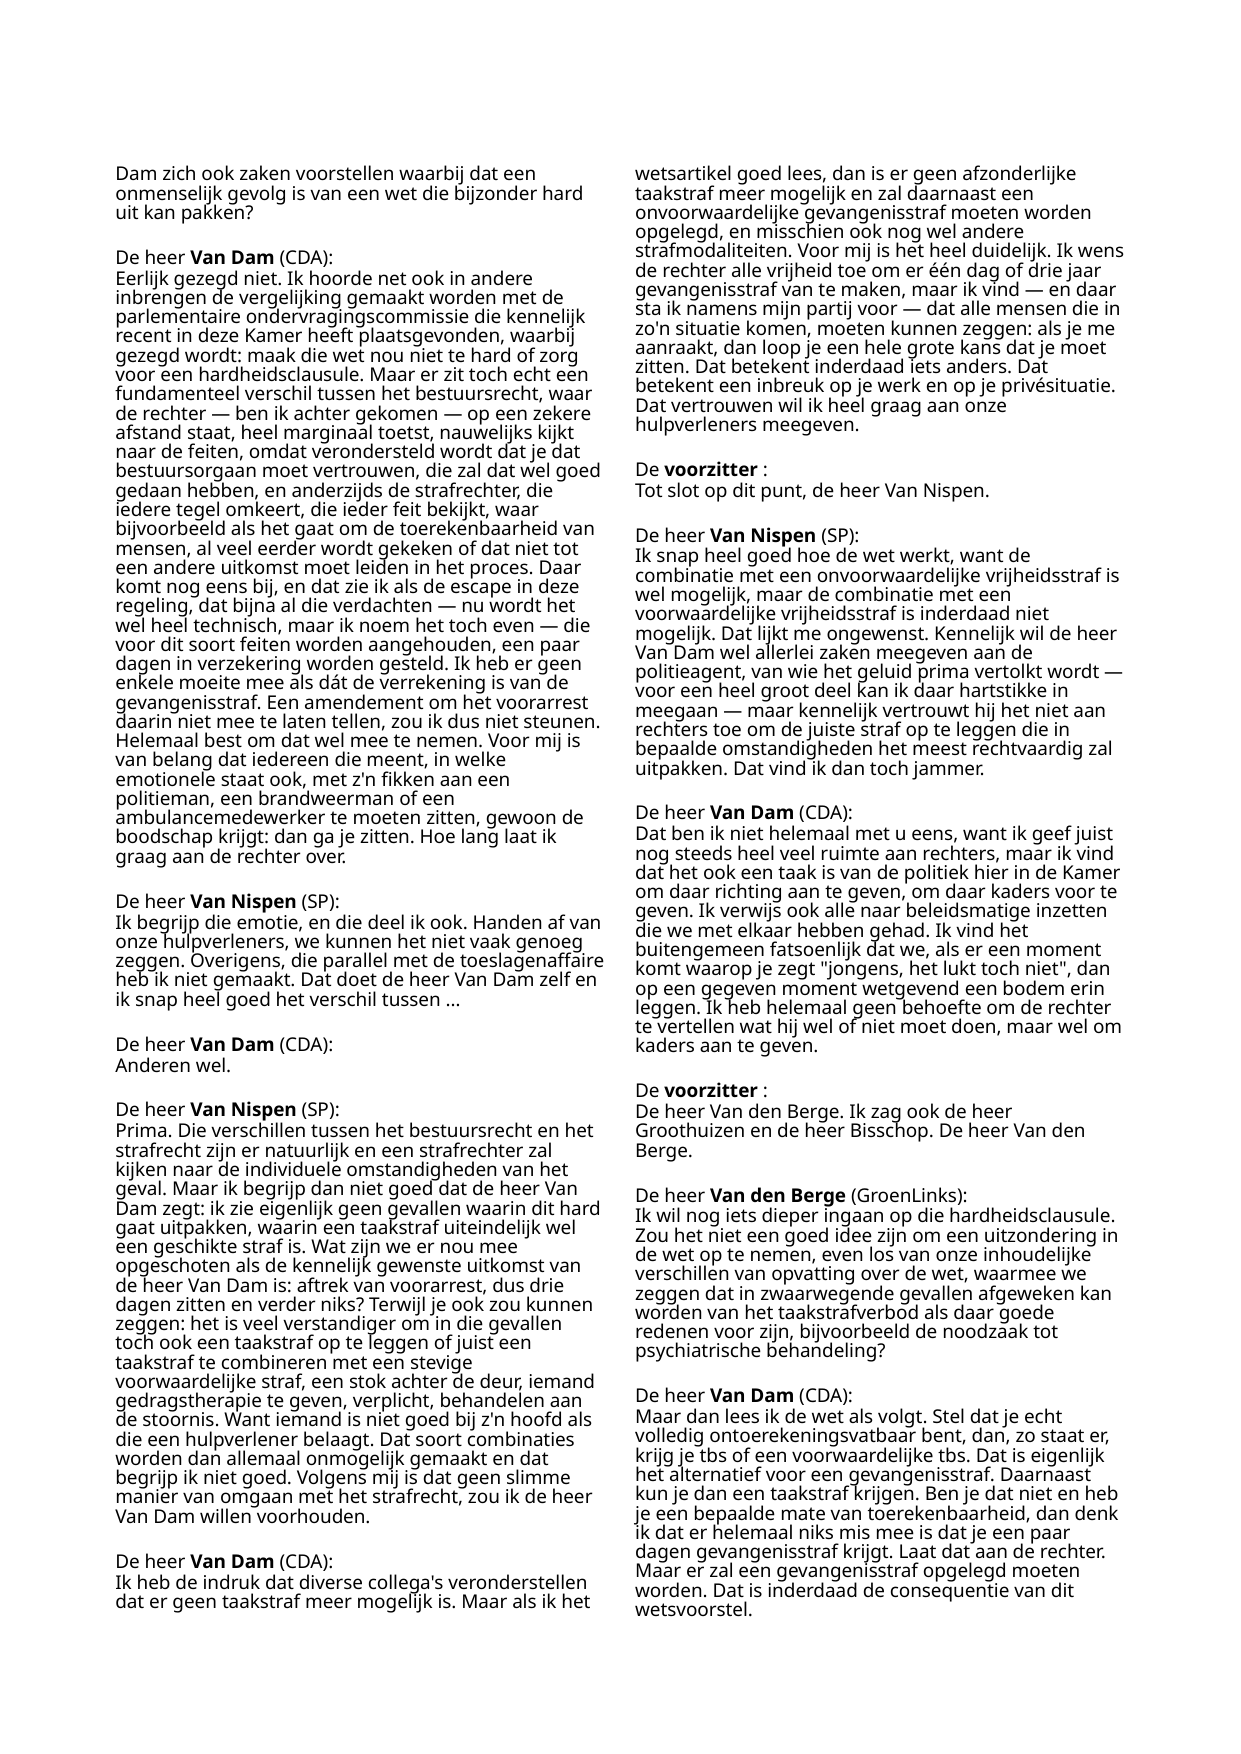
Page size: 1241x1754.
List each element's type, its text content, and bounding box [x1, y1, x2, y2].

text De voorzitter : [635, 456, 1125, 482]
text De heer Van Nispen (SP): [115, 888, 605, 914]
text De voorzitter : [635, 1077, 1125, 1103]
text Dam zich ook zaken voorstellen waarbij dat een onmenselijk gevolg is van een wet die bijzonder hard uit kan pakken? [115, 165, 605, 223]
text Ik snap heel goed hoe de wet werkt, want de combinatie met een onvoorwaardelijke vrijheidsstraf is wel mogelijk, maar de combinatie met een voorwaardelijke vrijheidsstraf is inderdaad niet mogelijk. Dat lijkt me ongewenst. Kennelijk wil de heer Van Dam wel allerlei zaken meegeven aan de politieagent, van wie het geluid prima vertolkt wordt — voor een heel groot deel kan ik daar hartstikke in meegaan — maar kennelijk vertrouwt hij het niet aan rechters toe om de juiste straf op te leggen die in bepaalde omstandigheden het meest rechtvaardig zal uitpakken. Dat vind ik dan toch jammer. [635, 547, 1125, 779]
text Prima. Die verschillen tussen het bestuursrecht en het strafrecht zijn er natuurlijk en een strafrechter zal kijken naar de individuele omstandigheden van het geval. Maar ik begrijp dan niet goed dat de heer Van Dam zegt: ik zie eigenlijk geen gevallen waarin dit hard gaat uitpakken, waarin een taakstraf uiteindelijk wel een geschikte straf is. Wat zijn we er nou mee opgeschoten als de kennelijk gewenste uitkomst van de heer Van Dam is: aftrek van voorarrest, dus drie dagen zitten en verder niks? Terwijl je ook zou kunnen zeggen: het is veel verstandiger om in die gevallen toch ook een taakstraf op te leggen of juist een taakstraf te combineren met een stevige voorwaardelijke straf, een stok achter de deur, iemand gedragstherapie te geven, verplicht, behandelen aan de stoornis. Want iemand is niet goed bij z'n hoofd als die een hulpverlener belaagt. Dat soort combinaties worden dan allemaal onmogelijk gemaakt en dat begrijp ik niet goed. Volgens mij is dat geen slimme manier van omgaan met het strafrecht, zou ik de heer Van Dam willen voorhouden. [115, 1122, 605, 1527]
text Dat ben ik niet helemaal met u eens, want ik geef juist nog steeds heel veel ruimte aan rechters, maar ik vind dat het ook een taak is van de politiek hier in de Kamer om daar richting aan te geven, om daar kaders voor te geven. Ik verwijs ook alle naar beleidsmatige inzetten die we met elkaar hebben gehad. Ik vind het buitengemeen fatsoenlijk dat we, als er een moment komt waarop je zegt "jongens, het lukt toch niet", dan op een gegeven moment wetgevend een bodem erin leggen. Ik heb helemaal geen behoefte om de rechter te vertellen wat hij wel of niet moet doen, maar wel om kaders aan te geven. [635, 825, 1125, 1057]
text De heer Van Dam (CDA): [635, 799, 1125, 825]
text De heer Van den Berge (GroenLinks): [635, 1182, 1125, 1207]
text De heer Van Dam (CDA): [115, 1031, 605, 1057]
text Ik wil nog iets dieper ingaan op die hardheidsclausule. Zou het niet een goed idee zijn om een uitzondering in de wet op te nemen, even los van onze inhoudelijke verschillen van opvatting over de wet, waarmee we zeggen dat in zwaarwegende gevallen afgeweken kan worden van het taakstrafverbod als daar goede redenen voor zijn, bijvoorbeeld de noodzaak tot psychiatrische behandeling? [635, 1207, 1125, 1362]
text Ik begrijp die emotie, en die deel ik ook. Handen af van onze hulpverleners, we kunnen het niet vaak genoeg zeggen. Overigens, die parallel met de toeslagenaffaire heb ik niet gemaakt. Dat doet de heer Van Dam zelf en ik snap heel goed het verschil tussen … [115, 914, 605, 1010]
text Ik heb de indruk dat diverse collega's veronderstellen dat er geen taakstraf meer mogelijk is. Maar als ik het [115, 1574, 605, 1612]
text De heer Van Dam (CDA): [115, 1548, 605, 1574]
text Tot slot op dit punt, de heer Van Nispen. [635, 482, 1125, 501]
text De heer Van Dam (CDA): [635, 1382, 1125, 1408]
text De heer Van Dam (CDA): [115, 244, 605, 270]
text Eerlijk gezegd niet. Ik hoorde net ook in andere inbrengen de vergelijking gemaakt worden met de parlementaire ondervragingscommissie die kennelijk recent in deze Kamer heeft plaatsgevonden, waarbij gezegd wordt: maak die wet nou niet te hard of zorg voor een hardheidsclausule. Maar er zit toch echt een fundamenteel verschil tussen het bestuursrecht, waar de rechter — ben ik achter gekomen — op een zekere afstand staat, heel marginaal toetst, nauwelijks kijkt naar de feiten, omdat verondersteld wordt dat je dat bestuursorgaan moet vertrouwen, die zal dat wel goed gedaan hebben, en anderzijds de strafrechter, die iedere tegel omkeert, die ieder feit bekijkt, waar bijvoorbeeld als het gaat om de toerekenbaarheid van mensen, al veel eerder wordt gekeken of dat niet tot een andere uitkomst moet leiden in het proces. Daar komt nog eens bij, en dat zie ik als de escape in deze regeling, dat bijna al die verdachten — nu wordt het wel heel technisch, maar ik noem het toch even — die voor dit soort feiten worden aangehouden, een paar dagen in verzekering worden gesteld. Ik heb er geen enkele moeite mee als dát de verrekening is van de gevangenisstraf. Een amendement om het voorarrest daarin niet mee te laten tellen, zou ik dus niet steunen. Helemaal best om dat wel mee te nemen. Voor mij is van belang dat iedereen die meent, in welke emotionele staat ook, met z'n fikken aan een politieman, een brandweerman of een ambulancemedewerker te moeten zitten, gewoon de boodschap krijgt: dan ga je zitten. Hoe lang laat ik graag aan de rechter over. [115, 270, 605, 867]
text wetsartikel goed lees, dan is er geen afzonderlijke taakstraf meer mogelijk en zal daarnaast een onvoorwaardelijke gevangenisstraf moeten worden opgelegd, en misschien ook nog wel andere strafmodaliteiten. Voor mij is het heel duidelijk. Ik wens de rechter alle vrijheid toe om er één dag of drie jaar gevangenisstraf van te maken, maar ik vind — en daar sta ik namens mijn partij voor — dat alle mensen die in zo'n situatie komen, moeten kunnen zeggen: als je me aanraakt, dan loop je een hele grote kans dat je moet zitten. Dat betekent inderdaad iets anders. Dat betekent een inbreuk op je werk en op je privésituatie. Dat vertrouwen wil ik heel graag aan onze hulpverleners meegeven. [635, 165, 1125, 435]
text Anderen wel. [115, 1057, 605, 1076]
text Maar dan lees ik de wet als volgt. Stel dat je echt volledig ontoerekeningsvatbaar bent, dan, zo staat er, krijg je tbs of een voorwaardelijke tbs. Dat is eigenlijk het alternatief voor een gevangenisstraf. Daarnaast kun je dan een taakstraf krijgen. Ben je dat niet en heb je een bepaalde mate van toerekenbaarheid, dan denk ik dat er helemaal niks mis mee is dat je een paar dagen gevangenisstraf krijgt. Laat dat aan de rechter. Maar er zal een gevangenisstraf opgelegd moeten worden. Dat is inderdaad de consequentie van dit wetsvoorstel. [635, 1408, 1125, 1620]
text De heer Van den Berge. Ik zag ook de heer Groothuizen en de heer Bisschop. De heer Van den Berge. [635, 1103, 1125, 1161]
text De heer Van Nispen (SP): [115, 1097, 605, 1122]
text De heer Van Nispen (SP): [635, 522, 1125, 547]
